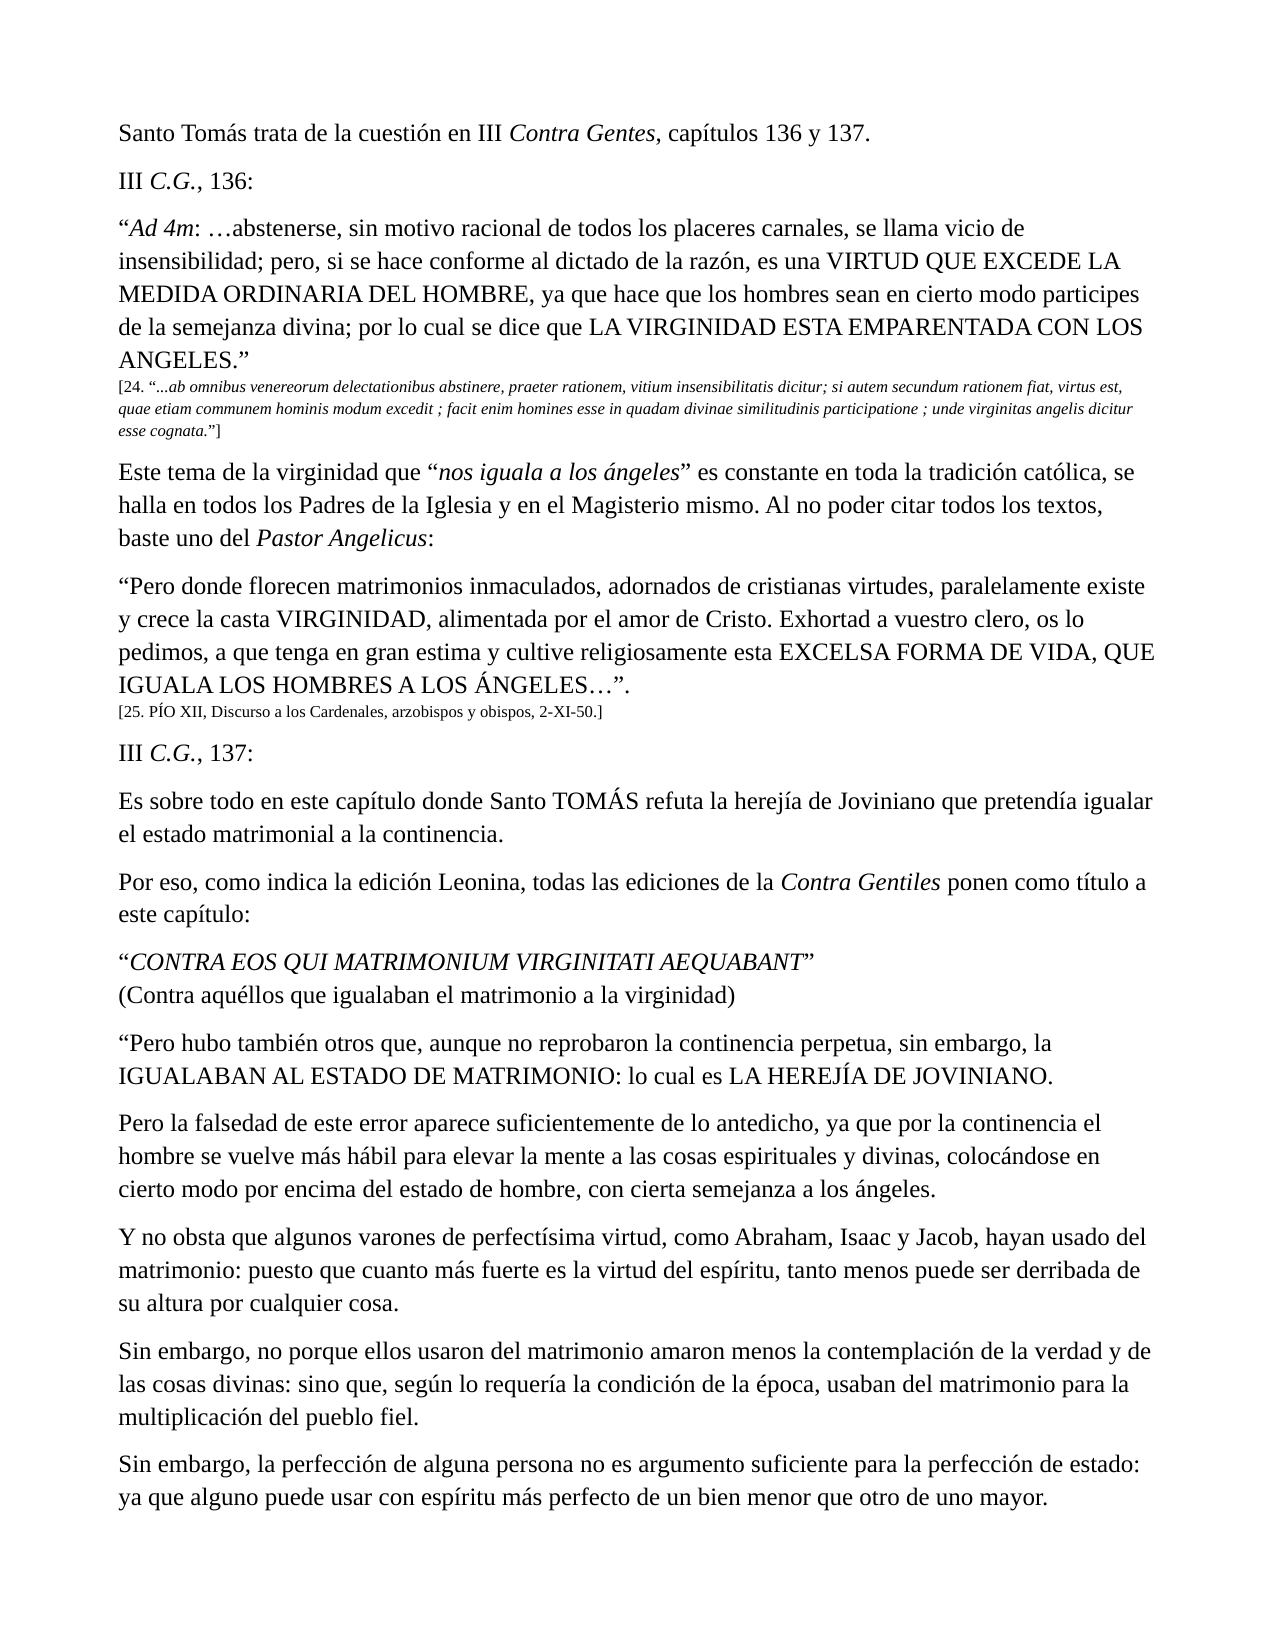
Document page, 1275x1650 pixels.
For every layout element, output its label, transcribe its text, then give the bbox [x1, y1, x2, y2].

text Sin embargo, no porque ellos usaron del matrimonio amaron menos la contemplación de la verdad y de las cosas divinas: sino que, según lo requería la condición de la época, usaban del matrimonio para la multiplicación del pueblo fiel. [118, 1336, 1157, 1431]
text Santo Tomás trata de la cuestión en III Contra Gentes, capítulos 136 y 137. [118, 118, 1157, 147]
text Este tema de la virginidad que “nos iguala a los ángeles” es constante en toda la tradición católica, se halla en todos los Padres de la Iglesia y en el Magisterio mismo. Al no poder citar todos los textos, baste uno del Pastor Angelicus: [118, 457, 1157, 552]
text “Pero donde florecen matrimonios inmaculados, adornados de cristianas virtudes, paralelamente existe y crece la casta VIRGINIDAD, alimentada por el amor de Cristo. Exhortad a vuestro clero, os lo pedimos, a que tenga en gran estima y cultive religiosamente esta EXCELSA FORMA DE VIDA, QUE IGUALA LOS HOMBRES A LOS ÁNGELES…”. [25. PÍO XII, Discurso a los Cardenales, arzobispos y obispos, 2-XI-50.] [118, 571, 1157, 721]
text “Pero hubo también otros que, aunque no reprobaron la continencia perpetua, sin embargo, la IGUALABAN AL ESTADO DE MATRIMONIO: lo cual es LA HEREJÍA DE JOVINIANO. [118, 1028, 1157, 1089]
text Y no obsta que algunos varones de perfectísima virtud, como Abraham, Isaac y Jacob, hayan usado del matrimonio: puesto que cuanto más fuerte es la virtud del espíritu, tanto menos puede ser derribada de su altura por cualquier cosa. [118, 1222, 1157, 1317]
text Es sobre todo en este capítulo donde Santo TOMÁS refuta la herejía de Joviniano que pretendía igualar el estado matrimonial a la continencia. [118, 786, 1157, 848]
text Por eso, como indica la edición Leonina, todas las ediciones de la Contra Gentiles ponen como título a este capítulo: [118, 867, 1157, 928]
text Pero la falsedad de este error aparece suficientemente de lo antedicho, ya que por la continencia el hombre se vuelve más hábil para elevar la mente a las cosas espirituales y divinas, colocándose en cierto modo por encima del estado de hombre, con cierta semejanza a los ángeles. [118, 1108, 1157, 1203]
text “CONTRA EOS QUI MATRIMONIUM VIRGINITATI AEQUABANT” (Contra aquéllos que igualaban el matrimonio a la virginidad) [118, 947, 1157, 1009]
text III C.G., 136: [118, 166, 1157, 194]
text “Ad 4m: …abstenerse, sin motivo racional de todos los placeres carnales, se llama vicio de insensibilidad; pero, si se hace conforme al dictado de la razón, es una VIRTUD QUE EXCEDE LA MEDIDA ORDINARIA DEL HOMBRE, ya que hace que los hombres sean en cierto modo participes de la semejanza divina; por lo cual se dice que LA VIRGINIDAD ESTA EMPARENTADA CON LOS ANGELES.” [24. “...ab omnibus venereorum delectationibus abstinere, praeter rationem, vitium insensibilitatis dicitur; si autem secundum rationem fiat, virtus est, quae etiam communem hominis modum excedit ; facit enim homines esse in quadam divinae similitudinis participatione ; unde virginitas angelis dicitur esse cognata.”] [118, 213, 1157, 440]
text Sin embargo, la perfección de alguna persona no es argumento suficiente para la perfección de estado: ya que alguno puede usar con espíritu más perfecto de un bien menor que otro de uno mayor. [118, 1449, 1157, 1511]
text III C.G., 137: [118, 738, 1157, 767]
